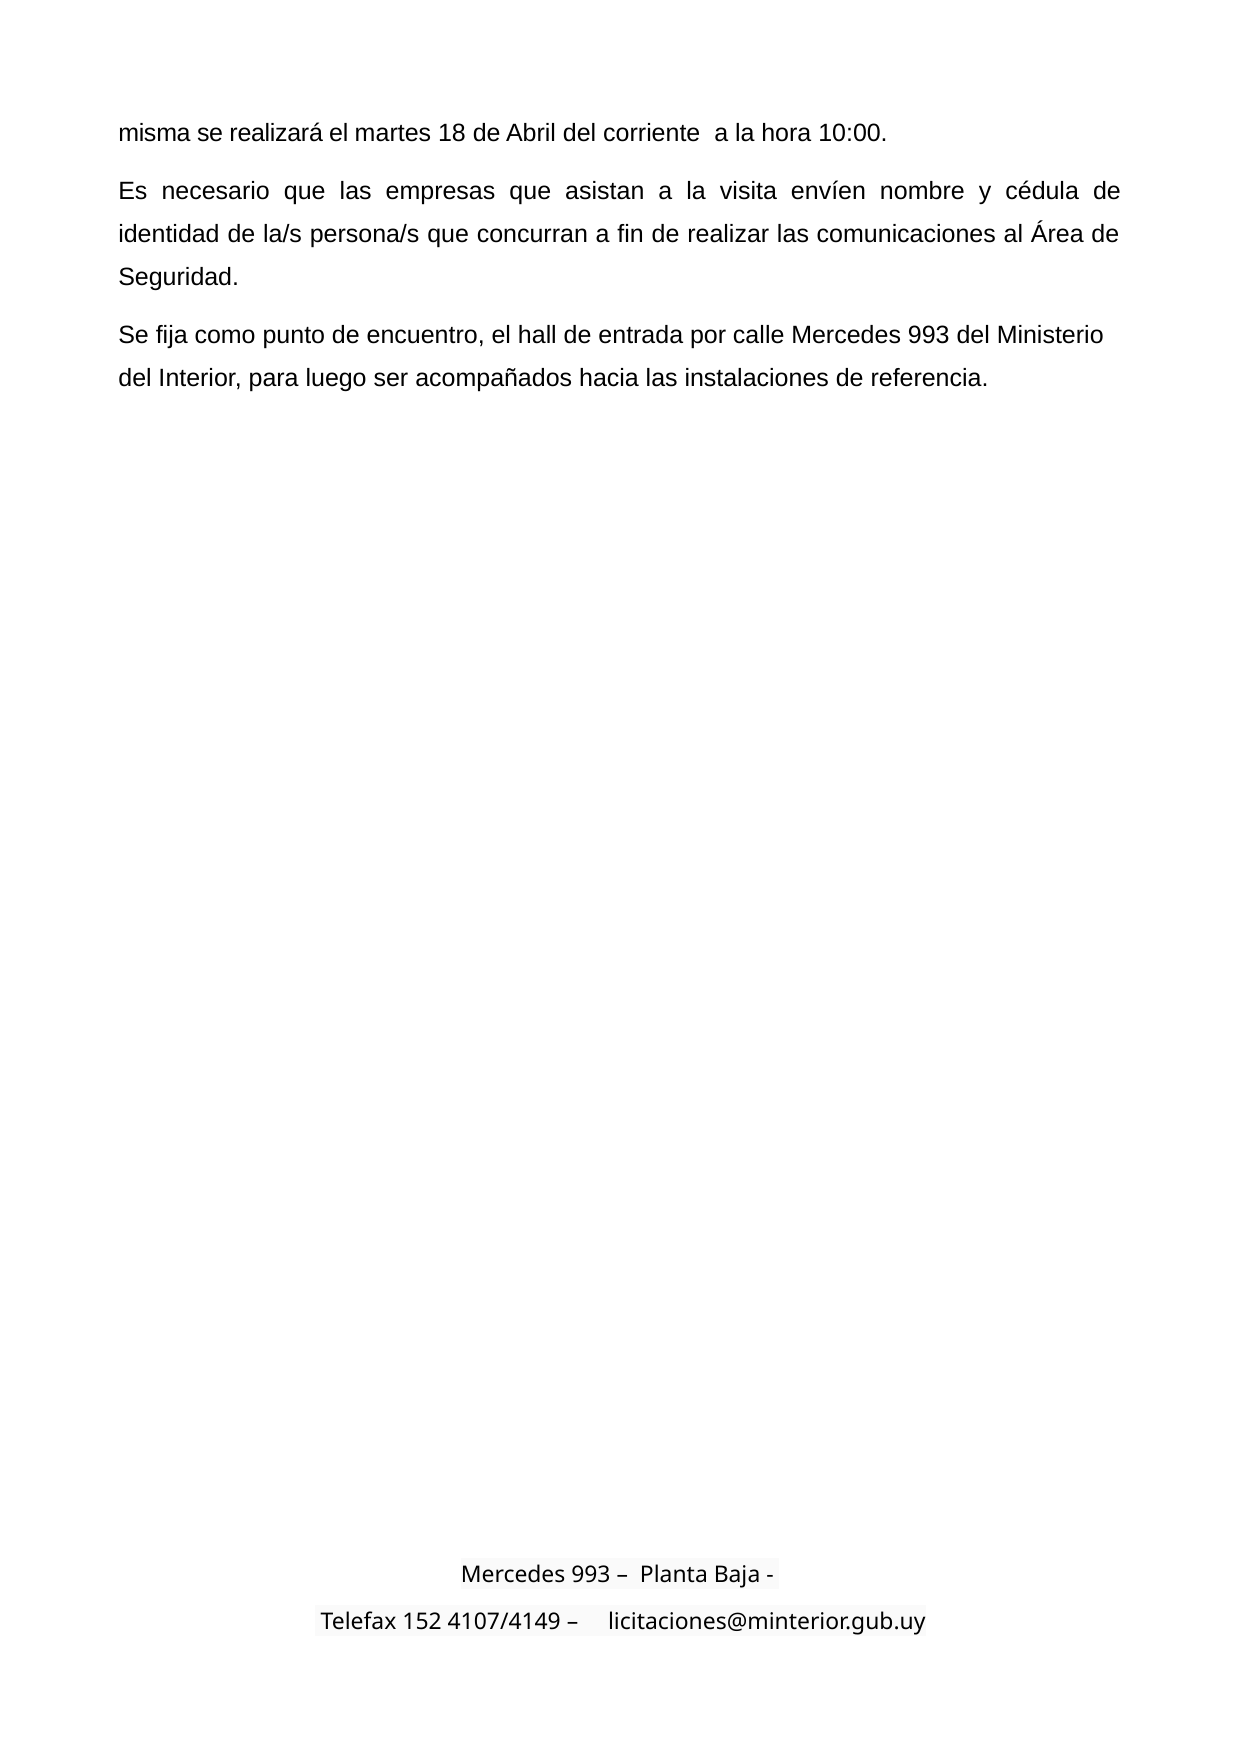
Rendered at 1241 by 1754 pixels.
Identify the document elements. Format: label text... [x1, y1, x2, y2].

text Es necesario que las empresas que asistan a la visita envíen nombre y cédula de identidad de la/s persona/s que concurran a fin de realizar las comunicaciones al Área de Seguridad. [118, 176, 1122, 291]
text misma se realizará el martes 18 de Abril del corriente a la hora 10:00. [118, 118, 1122, 147]
text Se fija como punto de encuentro, el hall de entrada por calle Mercedes 993 del Ministerio del Interior, para luego ser acompañados hacia las instalaciones de referencia. [118, 320, 1122, 392]
